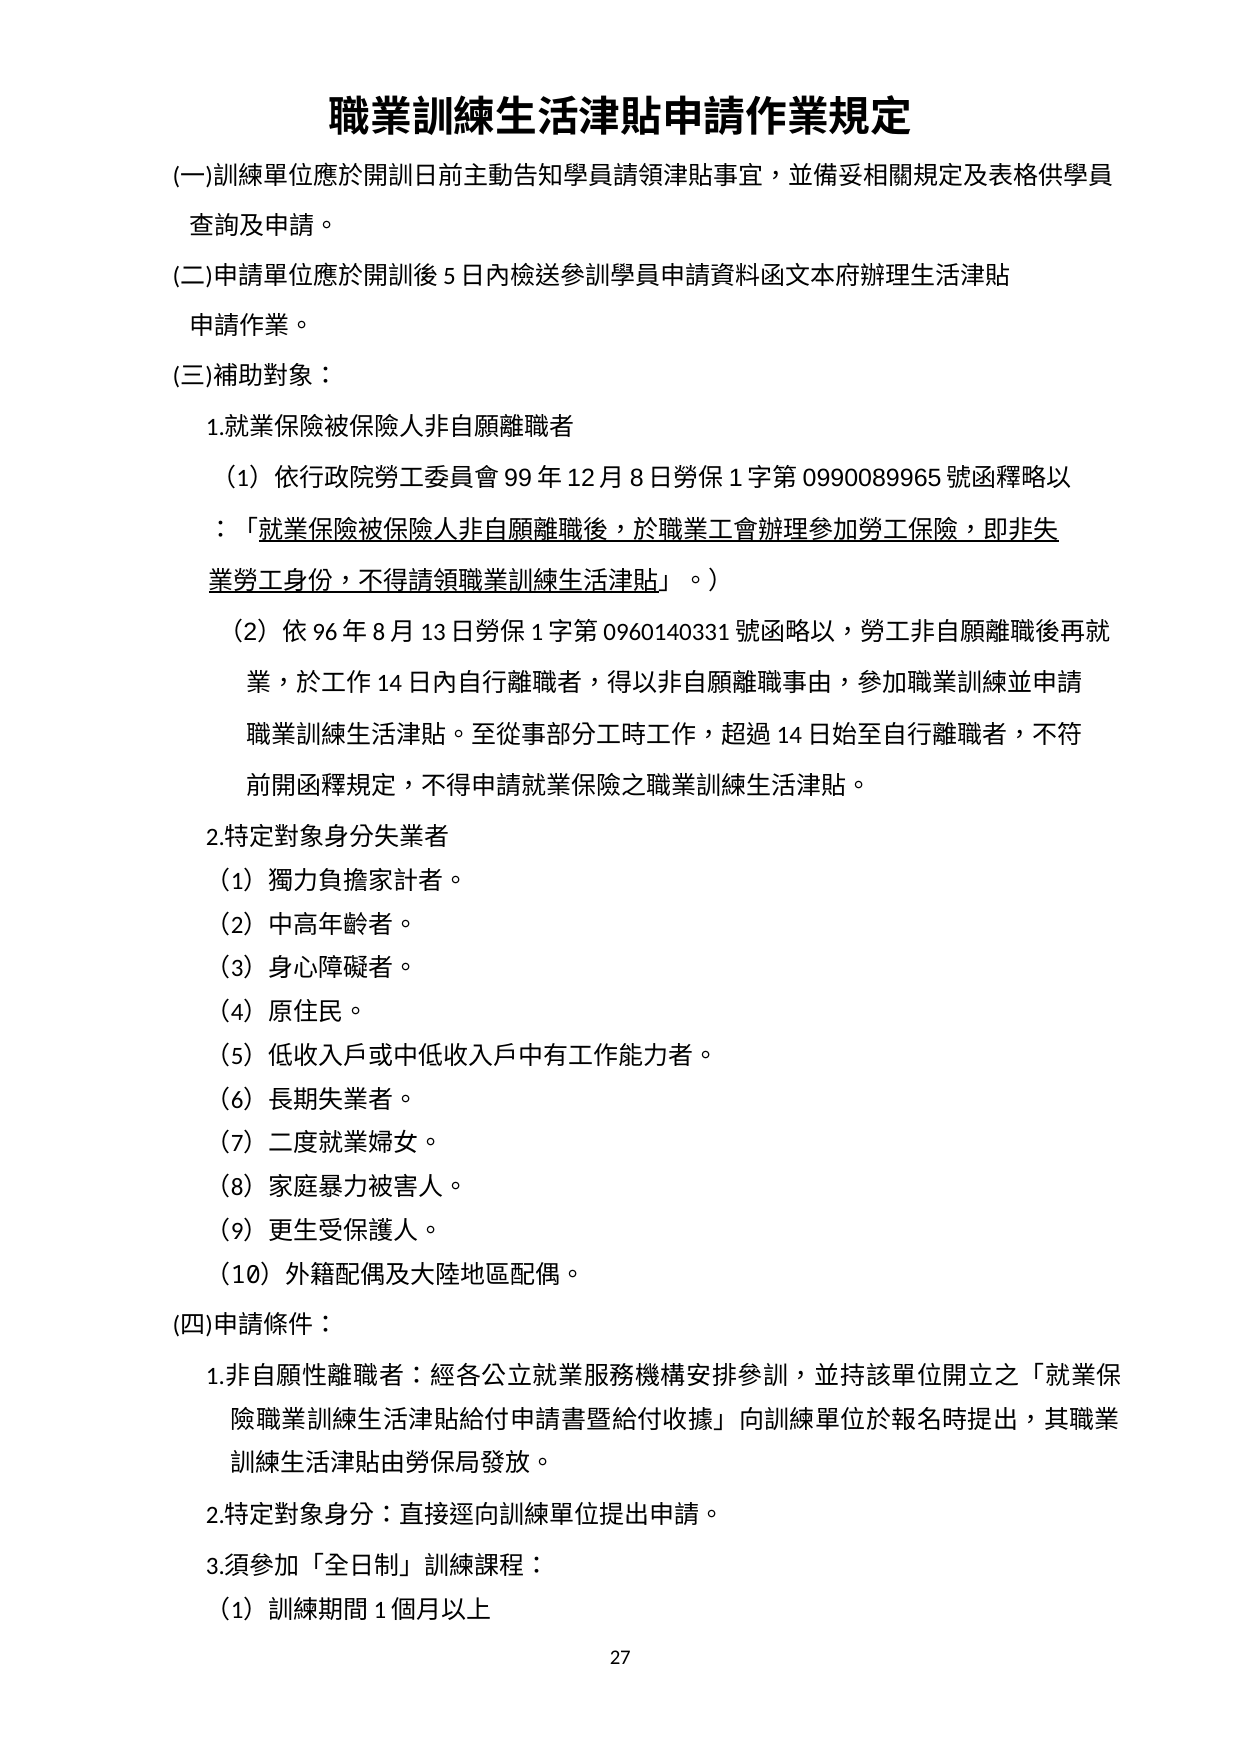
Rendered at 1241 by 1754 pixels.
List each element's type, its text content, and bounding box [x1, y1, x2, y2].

text 查詢及申請。 [156, 199, 1122, 243]
text 業，於工作14日內自行離職者，得以非自願離職事由，參加職業訓練並申請 [218, 657, 1122, 701]
text （3）身心障礙者。 [118, 942, 1122, 986]
text ：「就業保險被保險人非自願離職後，於職業工會辦理參加勞工保險，即非失 [118, 503, 1122, 547]
text （1）訓練期間1個月以上 [118, 1583, 1122, 1627]
text （2）中高年齡者。 [118, 898, 1122, 942]
text （10）外籍配偶及大陸地區配偶。 [118, 1248, 1122, 1292]
text (四)申請條件： [118, 1298, 1122, 1342]
text （6）長期失業者。 [118, 1073, 1122, 1117]
text 業勞工身份，不得請領職業訓練生活津貼」。） [118, 554, 1122, 598]
text （5）低收入戶或中低收入戶中有工作能力者。 [118, 1029, 1122, 1073]
text （4）原住民。 [118, 986, 1122, 1029]
text 2.特定對象身分：直接逕向訓練單位提出申請。 [118, 1488, 1122, 1532]
text 3.須參加「全日制」訓練課程： [118, 1539, 1122, 1583]
text （1）依行政院勞工委員會99年12月8日勞保1字第0990089965號函釋略以 [206, 452, 1122, 496]
text （8）家庭暴力被害人。 [118, 1161, 1122, 1204]
text 2.特定對象身分失業者 [118, 811, 1122, 854]
text 1.就業保險被保險人非自願離職者 [206, 401, 1122, 444]
text 職業訓練生活津貼。至從事部分工時工作，超過14日始至自行離職者，不符 [218, 708, 1122, 752]
text （7）二度就業婦女。 [118, 1117, 1122, 1161]
text （2）依96年8月13日勞保1字第0960140331號函略以，勞工非自願離職後再就 [218, 606, 1122, 649]
text (一)訓練單位應於開訓日前主動告知學員請領津貼事宜，並備妥相關規定及表格供學員 [156, 149, 1122, 193]
text （1）獨力負擔家計者。 [118, 854, 1122, 898]
text 前開函釋規定，不得申請就業保險之職業訓練生活津貼。 [218, 759, 1122, 803]
text （9）更生受保護人。 [118, 1204, 1122, 1248]
text (二)申請單位應於開訓後5日內檢送參訓學員申請資料函文本府辦理生活津貼 [156, 249, 1122, 293]
text 職業訓練生活津貼申請作業規定 [118, 83, 1122, 143]
text 申請作業。 [156, 299, 1122, 343]
text 1.非自願性離職者：經各公立就業服務機構安排參訓，並持該單位開立之「就業保險職業訓練生活津貼給付申請書暨給付收據」向訓練單位於報名時提出，其職業訓練生活津貼由勞保局發放。 [206, 1349, 1122, 1481]
text (三)補助對象： [118, 349, 1122, 393]
